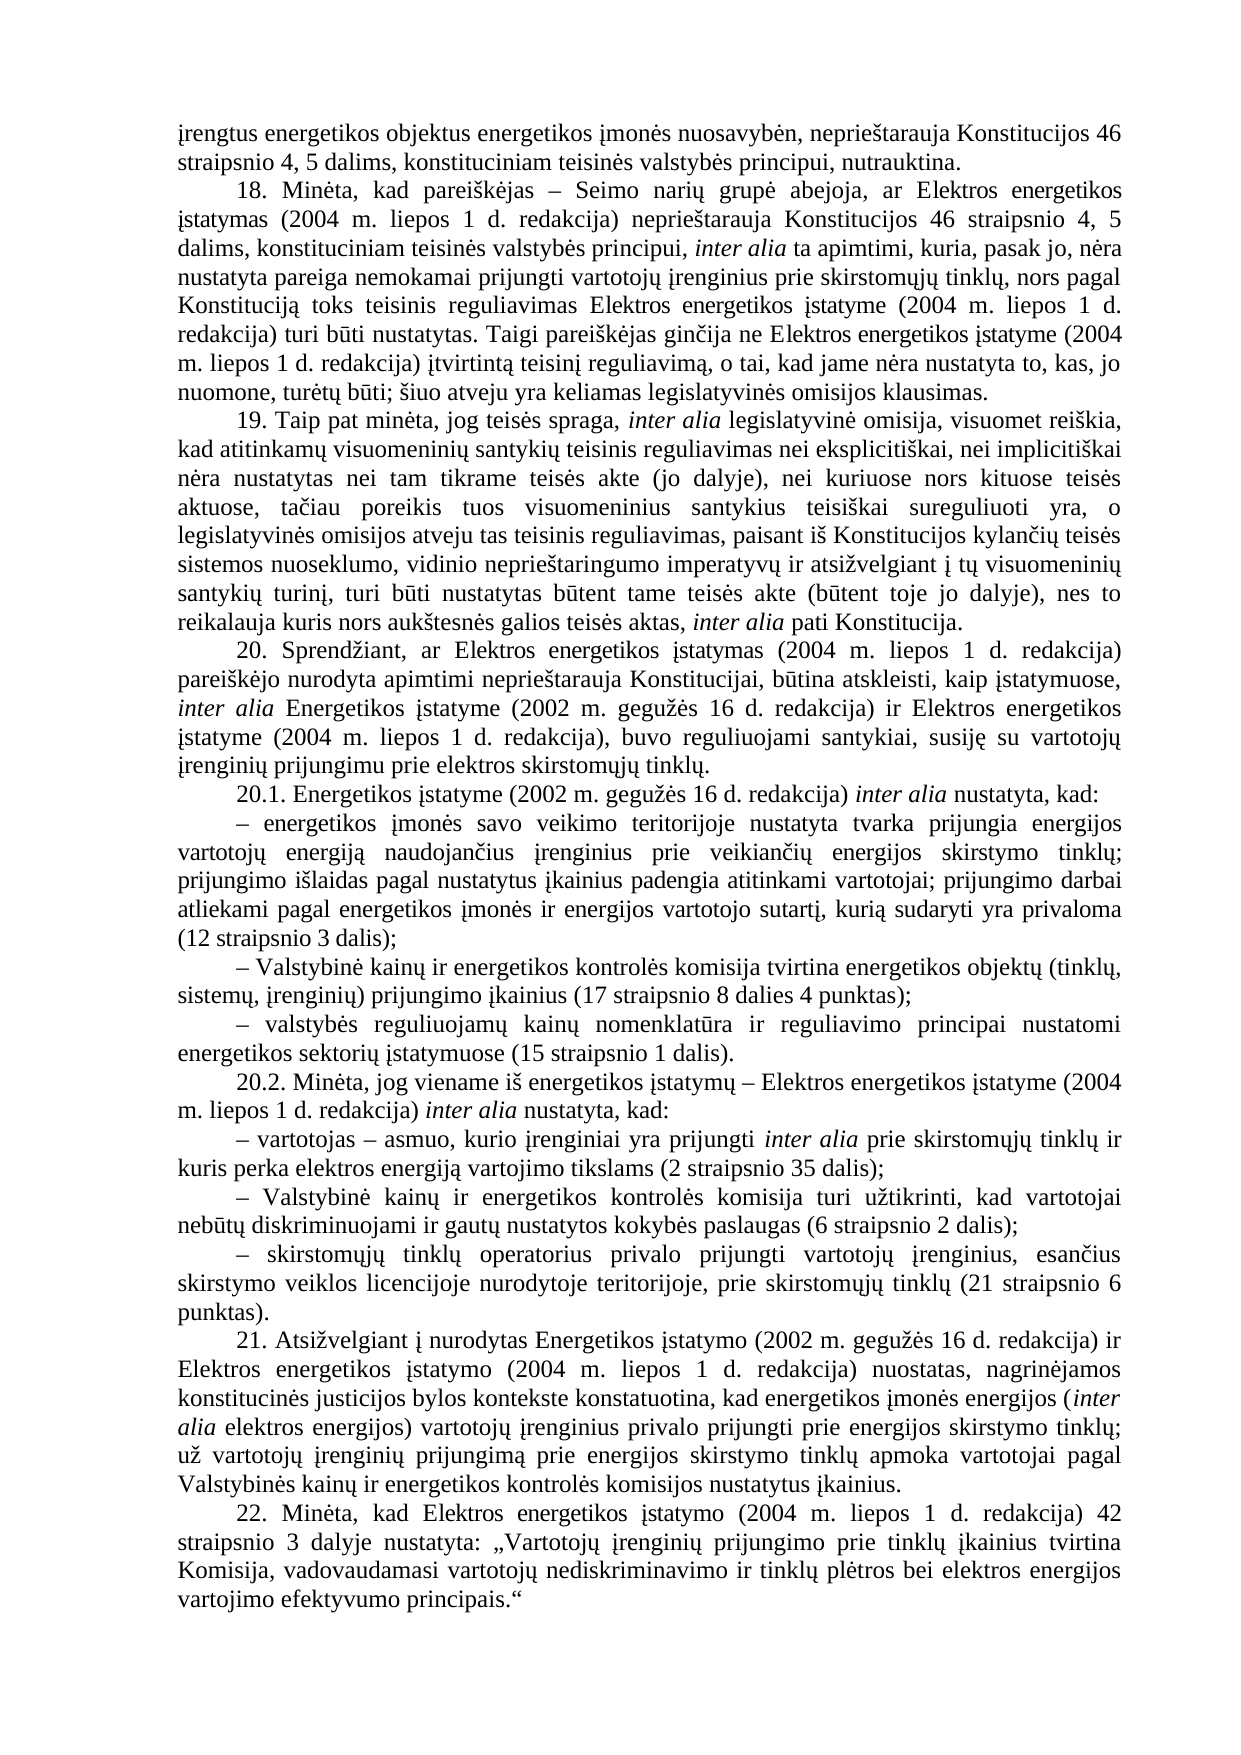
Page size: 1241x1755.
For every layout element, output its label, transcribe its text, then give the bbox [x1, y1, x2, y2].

text 20.2. Minėta, jog viename iš energetikos įstatymų – Elektros energetikos įstatyme (2004 m. liepos 1 d. redakcija) inter alia nustatyta, kad: [177, 1067, 1122, 1124]
text – vartotojas – asmuo, kurio įrenginiai yra prijungti inter alia prie skirstomųjų tinklų ir kuris perka elektros energiją vartojimo tikslams (2 straipsnio 35 dalis); [177, 1124, 1122, 1182]
text – valstybės reguliuojamų kainų nomenklatūra ir reguliavimo principai nustatomi energetikos sektorių įstatymuose (15 straipsnio 1 dalis). [177, 1009, 1122, 1067]
text 20.1. Energetikos įstatyme (2002 m. gegužės 16 d. redakcija) inter alia nustatyta, kad: [177, 779, 1122, 808]
text 18. Minėta, kad pareiškėjas – Seimo narių grupė abejoja, ar Elektros energetikos įstatymas (2004 m. liepos 1 d. redakcija) neprieštarauja Konstitucijos 46 straipsnio 4, 5 dalims, konstituciniam teisinės valstybės principui, inter alia ta apimtimi, kuria, pasak jo, nėra nustatyta pareiga nemokamai prijungti vartotojų įrenginius prie skirstomųjų tinklų, nors pagal Konstituciją toks teisinis reguliavimas Elektros energetikos įstatyme (2004 m. liepos 1 d. redakcija) turi būti nustatytas. Taigi pareiškėjas ginčija ne Elektros energetikos įstatyme (2004 m. liepos 1 d. redakcija) įtvirtintą teisinį reguliavimą, o tai, kad jame nėra nustatyta to, kas, jo nuomone, turėtų būti; šiuo atveju yra keliamas legislatyvinės omisijos klausimas. [177, 176, 1122, 406]
text – energetikos įmonės savo veikimo teritorijoje nustatyta tvarka prijungia energijos vartotojų energiją naudojančius įrenginius prie veikiančių energijos skirstymo tinklų; prijungimo išlaidas pagal nustatytus įkainius padengia atitinkami vartotojai; prijungimo darbai atliekami pagal energetikos įmonės ir energijos vartotojo sutartį, kurią sudaryti yra privaloma (12 straipsnio 3 dalis); [177, 808, 1122, 952]
text įrengtus energetikos objektus energetikos įmonės nuosavybėn, neprieštarauja Konstitucijos 46 straipsnio 4, 5 dalims, konstituciniam teisinės valstybės principui, nutrauktina. [177, 118, 1122, 176]
text 20. Sprendžiant, ar Elektros energetikos įstatymas (2004 m. liepos 1 d. redakcija) pareiškėjo nurodyta apimtimi neprieštarauja Konstitucijai, būtina atskleisti, kaip įstatymuose, inter alia Energetikos įstatyme (2002 m. gegužės 16 d. redakcija) ir Elektros energetikos įstatyme (2004 m. liepos 1 d. redakcija), buvo reguliuojami santykiai, susiję su vartotojų įrenginių prijungimu prie elektros skirstomųjų tinklų. [177, 636, 1122, 779]
text – skirstomųjų tinklų operatorius privalo prijungti vartotojų įrenginius, esančius skirstymo veiklos licencijoje nurodytoje teritorijoje, prie skirstomųjų tinklų (21 straipsnio 6 punktas). [177, 1239, 1122, 1326]
text 22. Minėta, kad Elektros energetikos įstatymo (2004 m. liepos 1 d. redakcija) 42 straipsnio 3 dalyje nustatyta: „Vartotojų įrenginių prijungimo prie tinklų įkainius tvirtina Komisija, vadovaudamasi vartotojų nediskriminavimo ir tinklų plėtros bei elektros energijos vartojimo efektyvumo principais.“ [177, 1498, 1122, 1613]
text – Valstybinė kainų ir energetikos kontrolės komisija turi užtikrinti, kad vartotojai nebūtų diskriminuojami ir gautų nustatytos kokybės paslaugas (6 straipsnio 2 dalis); [177, 1182, 1122, 1239]
text 21. Atsižvelgiant į nurodytas Energetikos įstatymo (2002 m. gegužės 16 d. redakcija) ir Elektros energetikos įstatymo (2004 m. liepos 1 d. redakcija) nuostatas, nagrinėjamos konstitucinės justicijos bylos kontekste konstatuotina, kad energetikos įmonės energijos (inter alia elektros energijos) vartotojų įrenginius privalo prijungti prie energijos skirstymo tinklų; už vartotojų įrenginių prijungimą prie energijos skirstymo tinklų apmoka vartotojai pagal Valstybinės kainų ir energetikos kontrolės komisijos nustatytus įkainius. [177, 1326, 1122, 1498]
text – Valstybinė kainų ir energetikos kontrolės komisija tvirtina energetikos objektų (tinklų, sistemų, įrenginių) prijungimo įkainius (17 straipsnio 8 dalies 4 punktas); [177, 952, 1122, 1009]
text 19. Taip pat minėta, jog teisės spraga, inter alia legislatyvinė omisija, visuomet reiškia, kad atitinkamų visuomeninių santykių teisinis reguliavimas nei eksplicitiškai, nei implicitiškai nėra nustatytas nei tam tikrame teisės akte (jo dalyje), nei kuriuose nors kituose teisės aktuose, tačiau poreikis tuos visuomeninius santykius teisiškai sureguliuoti yra, o legislatyvinės omisijos atveju tas teisinis reguliavimas, paisant iš Konstitucijos kylančių teisės sistemos nuoseklumo, vidinio neprieštaringumo imperatyvų ir atsižvelgiant į tų visuomeninių santykių turinį, turi būti nustatytas būtent tame teisės akte (būtent toje jo dalyje), nes to reikalauja kuris nors aukštesnės galios teisės aktas, inter alia pati Konstitucija. [177, 406, 1122, 636]
